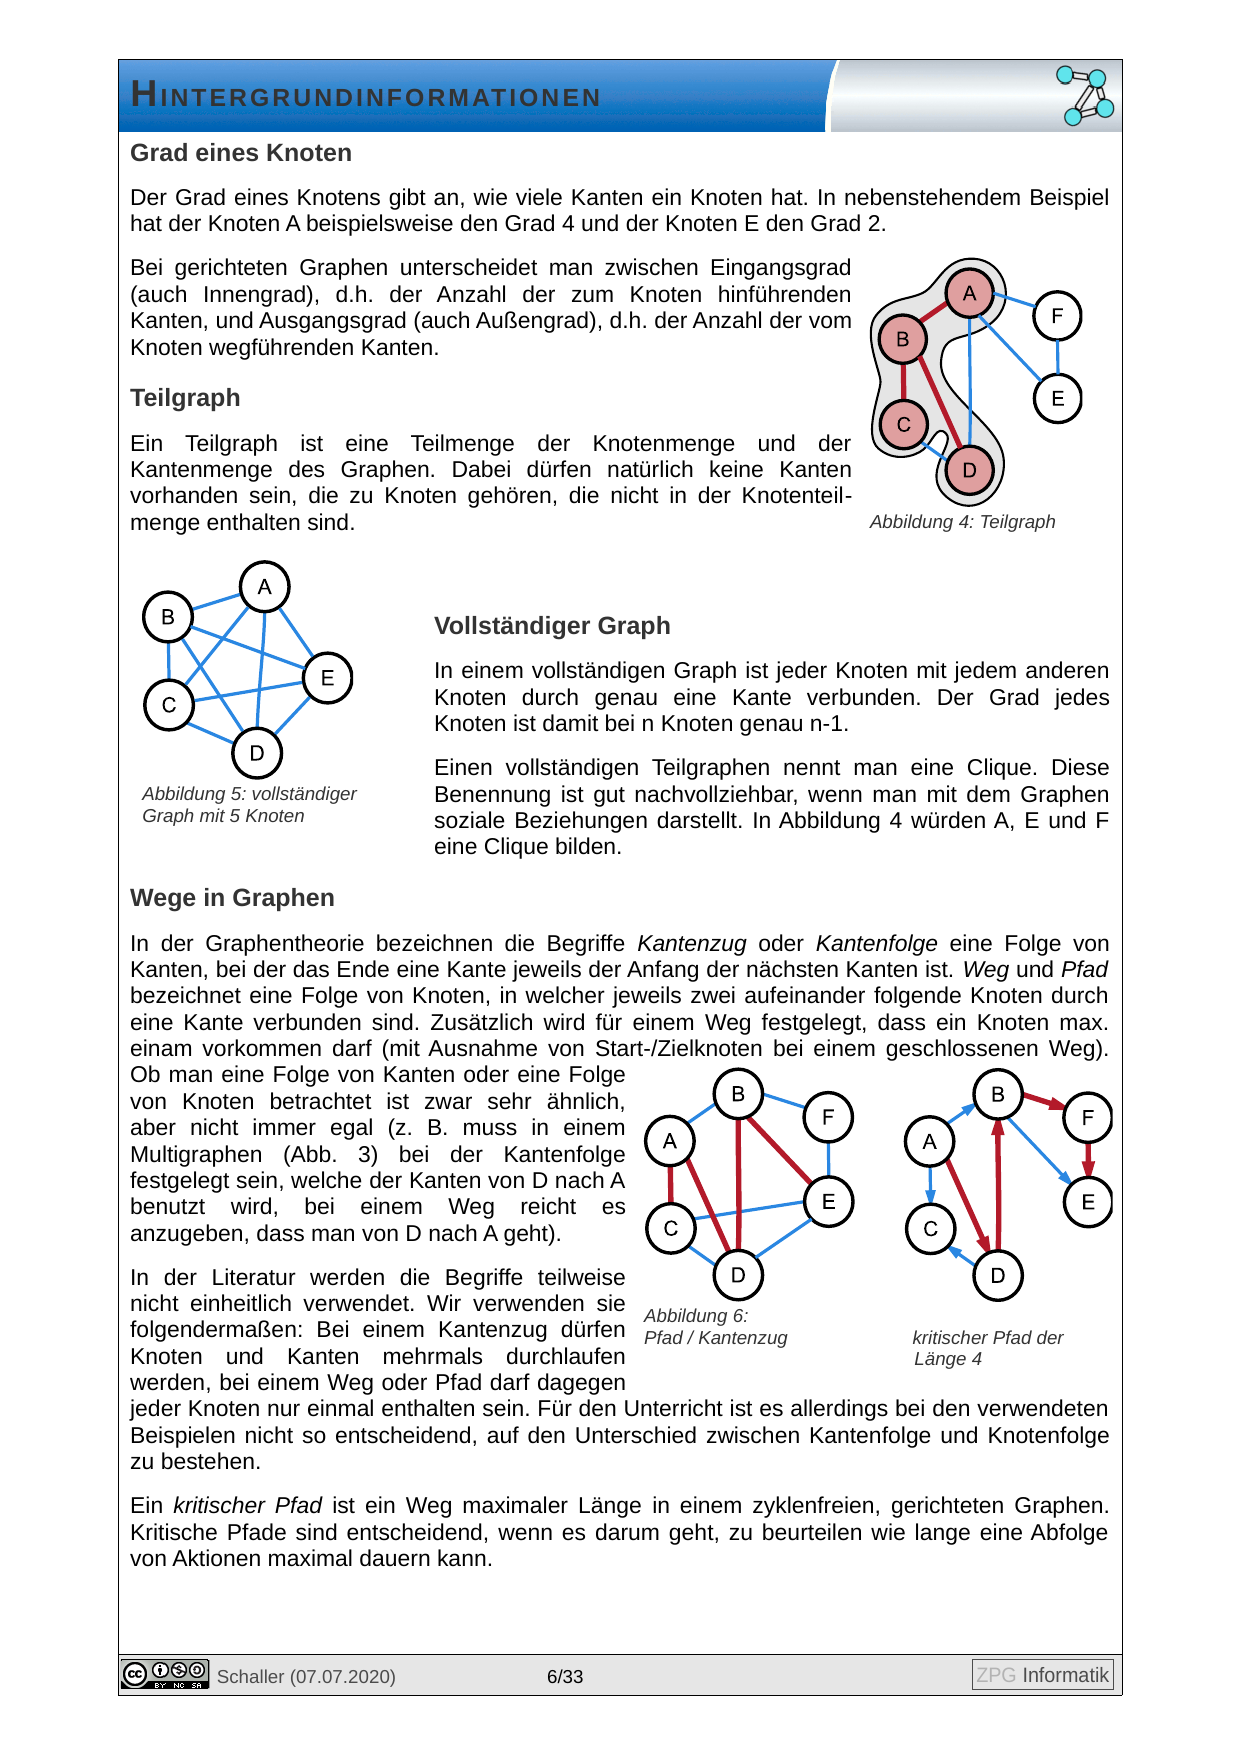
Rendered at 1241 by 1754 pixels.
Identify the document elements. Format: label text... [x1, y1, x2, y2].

picture [119, 60, 1122, 132]
text Einen vollständigen Teilgraphen nennt man eine Clique. Diese Benennung ist gut nachvollziehbar, wenn man mit dem Graphen soziale Beziehungen darstellt. In Abbildung 4 würden A, E und F eine Clique bilden. [130, 754, 1110, 860]
subtitle Teilgraph [130, 383, 864, 412]
text Abbildung 5: vollständiger Graph mit 5 Knoten [142, 560, 404, 826]
subtitle [1098, 383, 1110, 412]
subtitle Wege in Graphen [130, 883, 1110, 912]
picture [120, 1659, 210, 1689]
text Abbildung 6: [644, 1302, 1107, 1327]
text Abbildung 4: Teilgraph [870, 258, 1092, 532]
text Der Grad eines Knotens gibt an, wie viele Kanten ein Knoten hat. In nebenstehendem Beispiel hat der Knoten A beispielsweise den Grad 4 und der Knoten E den Grad 2. [130, 184, 1110, 237]
text Ein kritischer Pfad ist ein Weg maximaler Länge in einem zyklenfreien, gerichteten Graphen. Kritische Pfade sind entscheidend, wenn es darum geht, zu beurteilen wie lange eine Abfolge von Aktionen maximal dauern kann. [130, 1492, 1110, 1571]
text In der Graphentheorie bezeichnen die Begriffe Kantenzug oder Kantenfolge eine Folge von Kanten, bei der das Ende eine Kante jeweils der Anfang der nächsten Kanten ist. Weg und Pfad bezeichnet eine Folge von Knoten, in welcher jeweils zwei aufeinander folgende Knoten durch eine Kante verbunden sind. Zusätzlich wird für einem Weg festgelegt, dass ein Knoten max. einam vorkommen darf (mit Ausnahme von Start-/Zielknoten bei einem geschlossenen Weg). Ob man eine Folge von Kanten oder eine Folge von Knoten betrachtet ist zwar sehr ähnlich, aber nicht immer egal (z. B. muss in einem Multigraphen (Abb. 3) bei der Kantenfolge festgelegt sein, welche der Kanten von D nach A benutzt wird, bei einem Weg reicht es anzugeben, dass man von D nach A geht). [130, 930, 1110, 1370]
subtitle Grad eines Knoten [130, 137, 1110, 166]
text In einem vollständigen Graph ist jeder Knoten mit jedem anderen Knoten durch genau eine Kante verbunden. Der Grad jedes Knoten ist damit bei n Knoten genau n-1. [410, 657, 1110, 737]
text Bei gerichteten Graphen unterscheidet man zwischen Eingangsgrad (auch Innengrad), d.h. der Anzahl der zum Knoten hinführenden Kanten, und Ausgangsgrad (auch Außengrad), d.h. der Anzahl der vom Knoten wegführenden Kanten. [130, 254, 1110, 532]
text Ein Teilgraph ist eine Teilmenge der Knotenmenge und der Kantenmenge des Graphen. Dabei dürfen natürlich keine Kanten vorhanden sein, die zu Knoten gehören, die nicht in der Knotenteil­menge enthalten sind. [130, 430, 1110, 535]
text In der Literatur werden die Begriffe teilweise nicht einheitlich verwendet. Wir verwenden sie folgendermaßen: Bei einem Kantenzug dürfen Knoten und Kanten mehrmals durchlaufen werden, bei einem Weg oder Pfad darf dagegen jeder Knoten nur einmal enthalten sein. Für den Unterricht ist es allerdings bei den verwendeten Beispielen nicht so entscheidend, auf den Unterschied zwischen Kantenfolge und Knotenfolge zu bestehen. [130, 1264, 1110, 1474]
text Pfad / Kantenzug kritischer Pfad der Länge 4 [644, 1327, 1107, 1370]
subtitle Vollständiger Graph [410, 611, 1110, 640]
